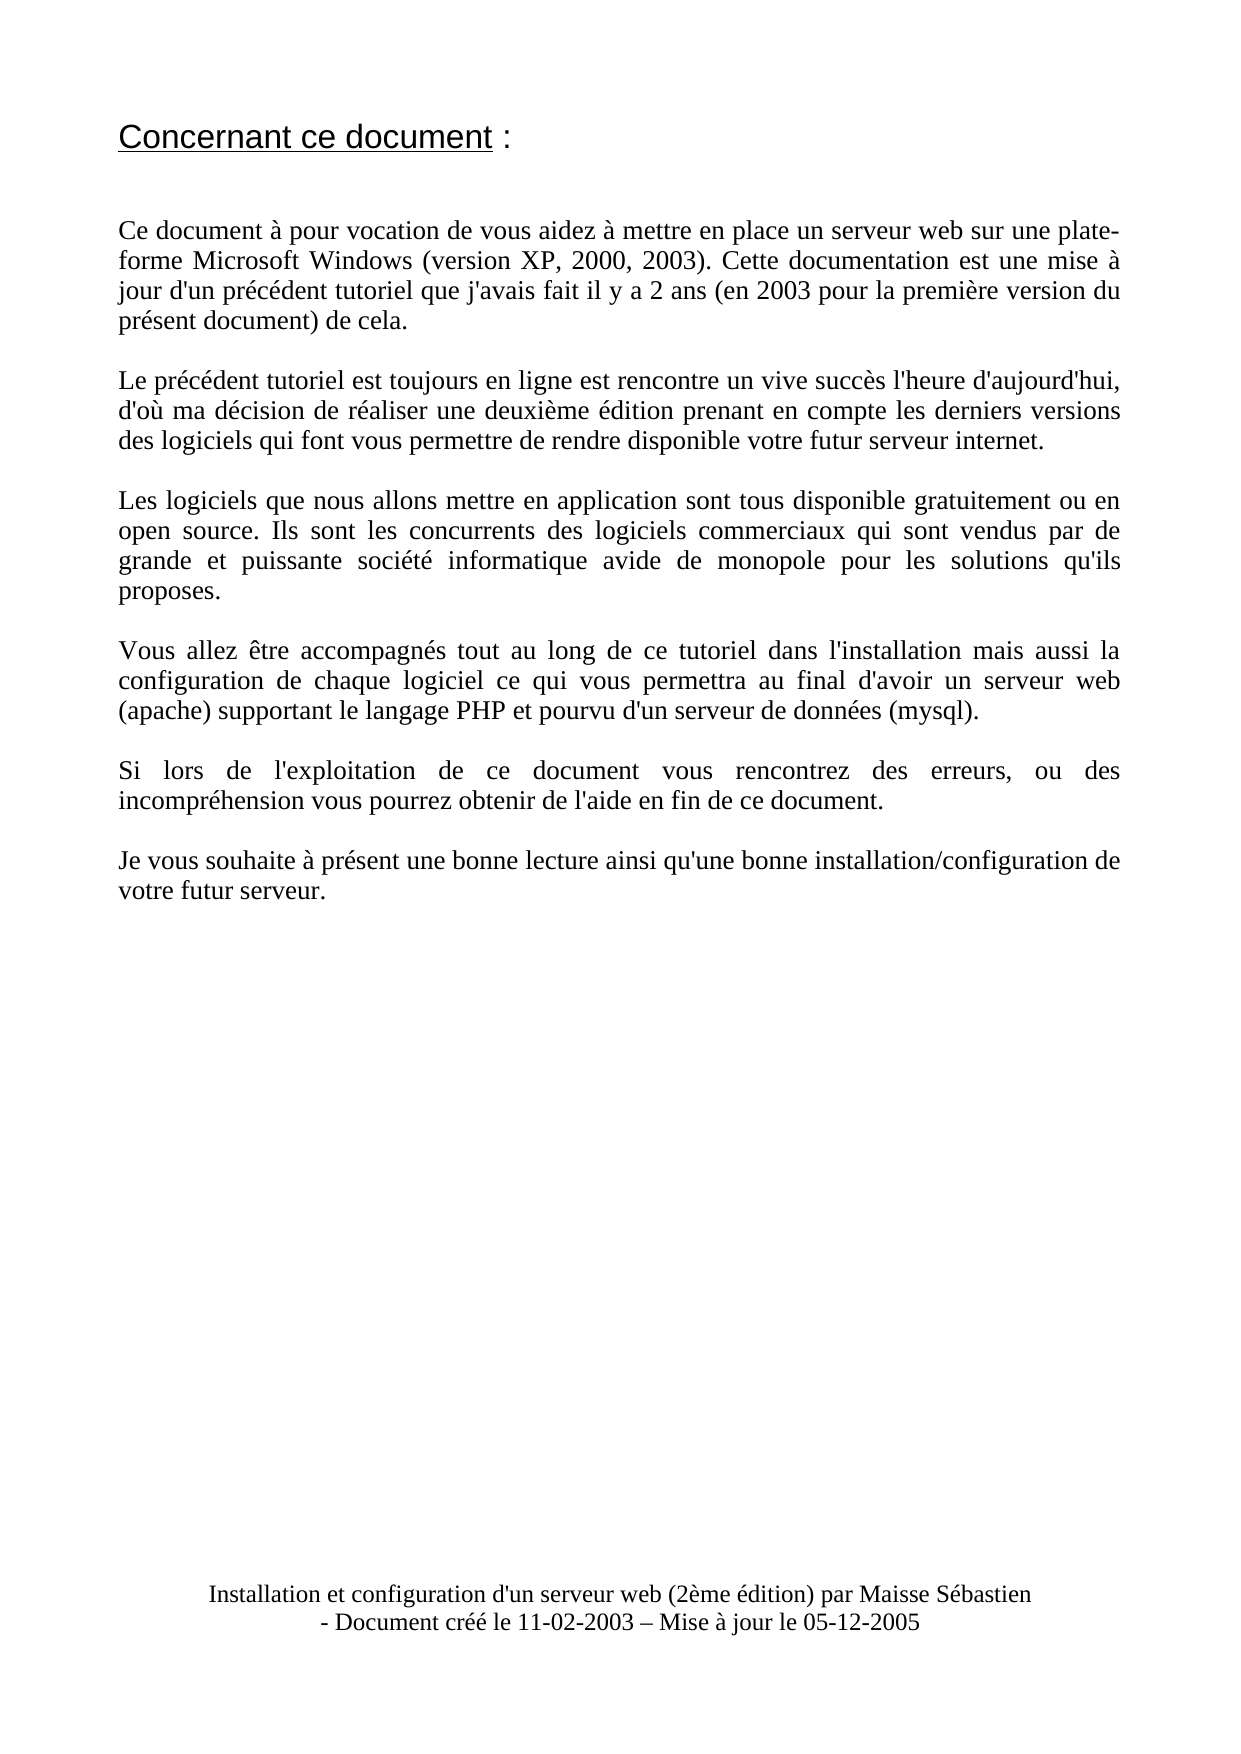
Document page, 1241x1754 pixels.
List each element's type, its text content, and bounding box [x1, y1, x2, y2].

subtitle Concernant ce document : [118, 118, 1122, 156]
text Vous allez être accompagnés tout au long de ce tutoriel dans l'installation mais aussi la configuration de chaque logiciel ce qui vous permettra au final d'avoir un serveur web (apache) supportant le langage PHP et pourvu d'un serveur de données (mysql). [118, 635, 1122, 725]
text Les logiciels que nous allons mettre en application sont tous disponible gratuitement ou en open source. Ils sont les concurrents des logiciels commerciaux qui sont vendus par de grande et puissante société informatique avide de monopole pour les solutions qu'ils proposes. [118, 485, 1122, 605]
text Le précédent tutoriel est toujours en ligne est rencontre un vive succès l'heure d'aujourd'hui, d'où ma décision de réaliser une deuxième édition prenant en compte les derniers versions des logiciels qui font vous permettre de rendre disponible votre futur serveur internet. [118, 365, 1122, 455]
text Je vous souhaite à présent une bonne lecture ainsi qu'une bonne installation/configuration de votre futur serveur. [118, 845, 1122, 905]
text Si lors de l'exploitation de ce document vous rencontrez des erreurs, ou des incompréhension vous pourrez obtenir de l'aide en fin de ce document. [118, 755, 1122, 815]
text Ce document à pour vocation de vous aidez à mettre en place un serveur web sur une plate-forme Microsoft Windows (version XP, 2000, 2003). Cette documentation est une mise à jour d'un précédent tutoriel que j'avais fait il y a 2 ans (en 2003 pour la première version du présent document) de cela. [118, 215, 1122, 335]
